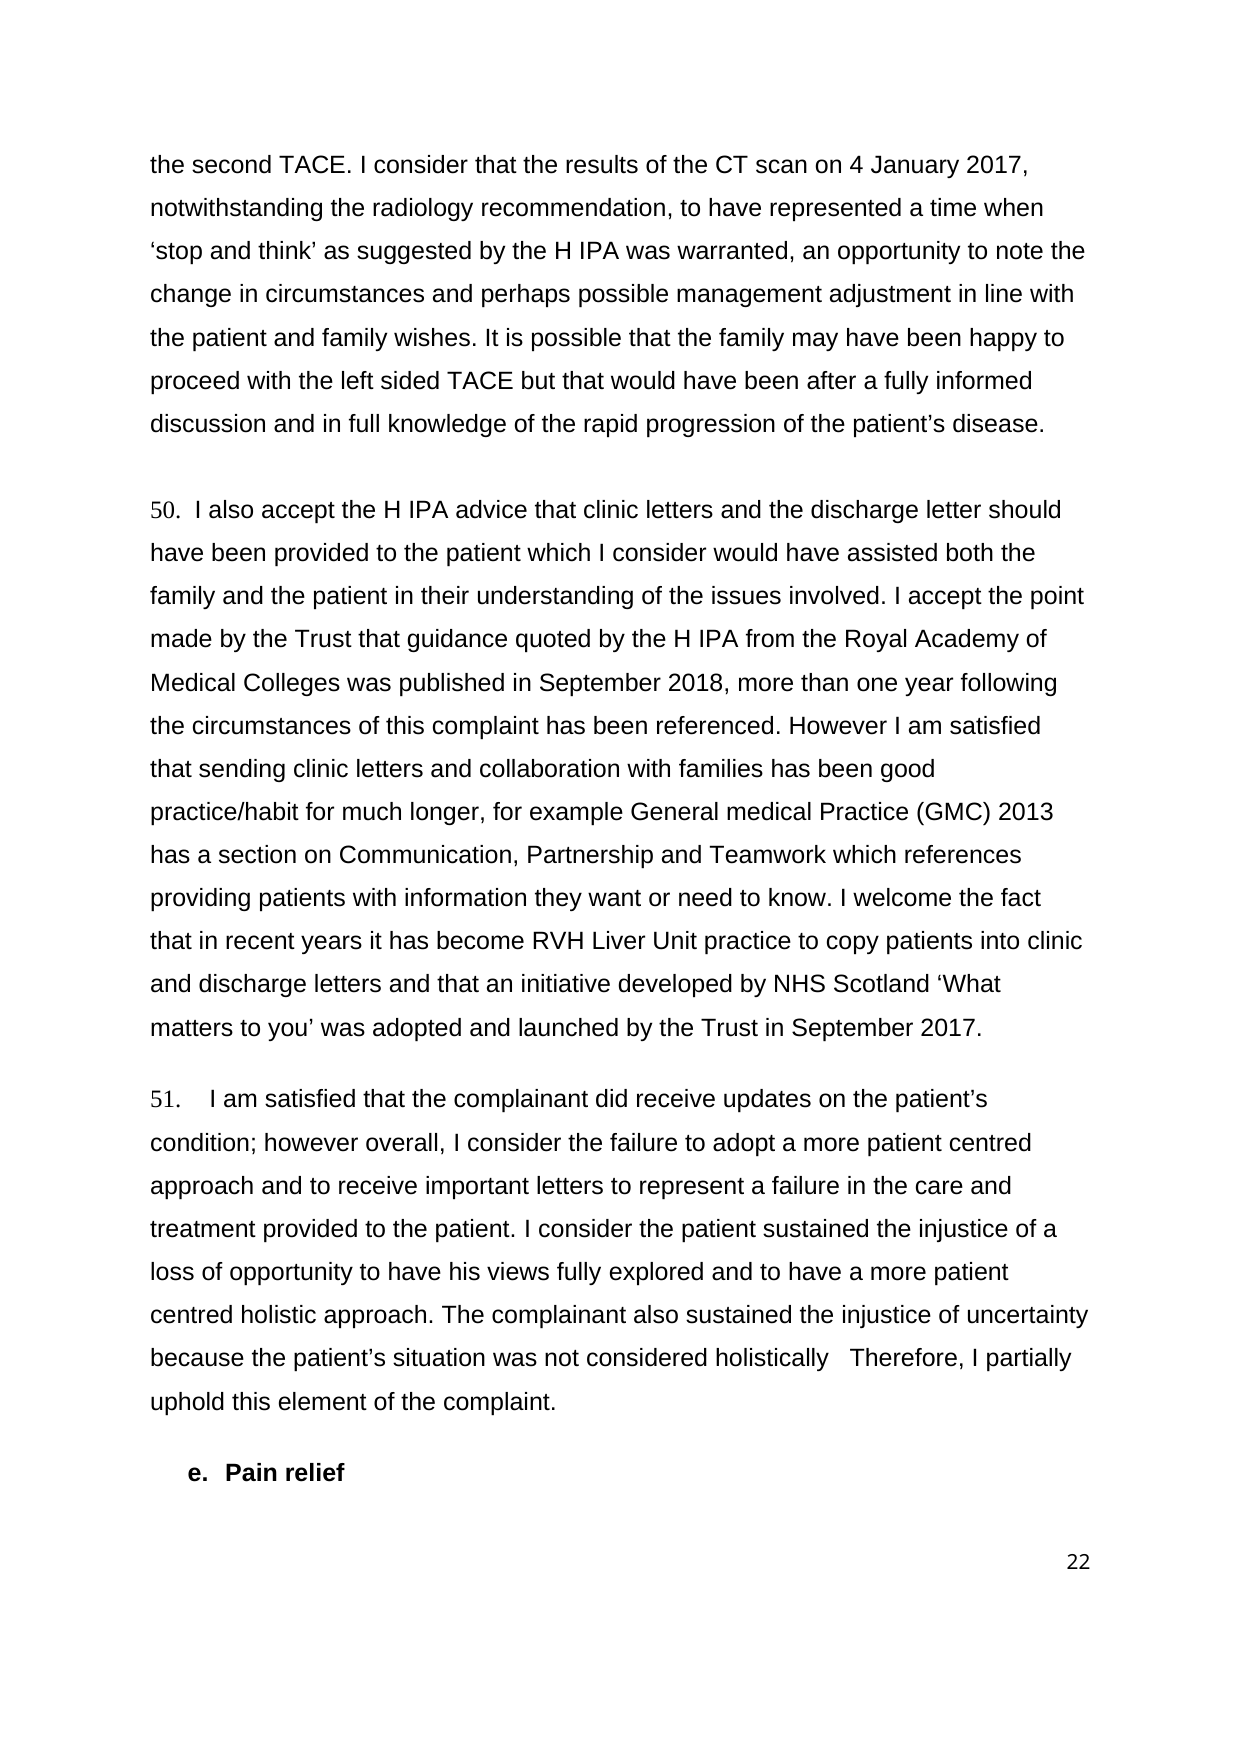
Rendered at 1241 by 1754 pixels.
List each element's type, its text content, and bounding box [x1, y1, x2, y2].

list the second TACE. I consider that the results of the CT scan on 4 January 2017, notwithstanding the radiology recommendation, to have represented a time when ‘stop and think’ as suggested by the H IPA was warranted, an opportunity to note the change in circumstances and perhaps possible management adjustment in line with the patient and family wishes. It is possible that the family may have been happy to proceed with the left sided TACE but that would have been after a fully informed discussion and in full knowledge of the rapid progression of the patient’s disease. [150, 150, 1090, 437]
list I am satisfied that the complainant did receive updates on the patient’s condition; however overall, I consider the failure to adopt a more patient centred approach and to receive important letters to represent a failure in the care and treatment provided to the patient. I consider the patient sustained the injustice of a loss of opportunity to have his views fully explored and to have a more patient centred holistic approach. The complainant also sustained the injustice of uncertainty because the patient’s situation was not considered holistically Therefore, I partially uphold this element of the complaint. [150, 1084, 1090, 1415]
list I also accept the H IPA advice that clinic letters and the discharge letter should have been provided to the patient which I consider would have assisted both the family and the patient in their understanding of the issues involved. I accept the point made by the Trust that guidance quoted by the H IPA from the Royal Academy of Medical Colleges was published in September 2018, more than one year following the circumstances of this complaint has been referenced. However I am satisfied that sending clinic letters and collaboration with families has been good practice/habit for much longer, for example General medical Practice (GMC) 2013 has a section on Communication, Partnership and Teamwork which references providing patients with information they want or need to know. I welcome the fact that in recent years it has become RVH Liver Unit practice to copy patients into clinic and discharge letters and that an initiative developed by NHS Scotland ‘What matters to you’ was adopted and launched by the Trust in September 2017. [150, 495, 1090, 1041]
list Pain relief [187, 1458, 1090, 1487]
